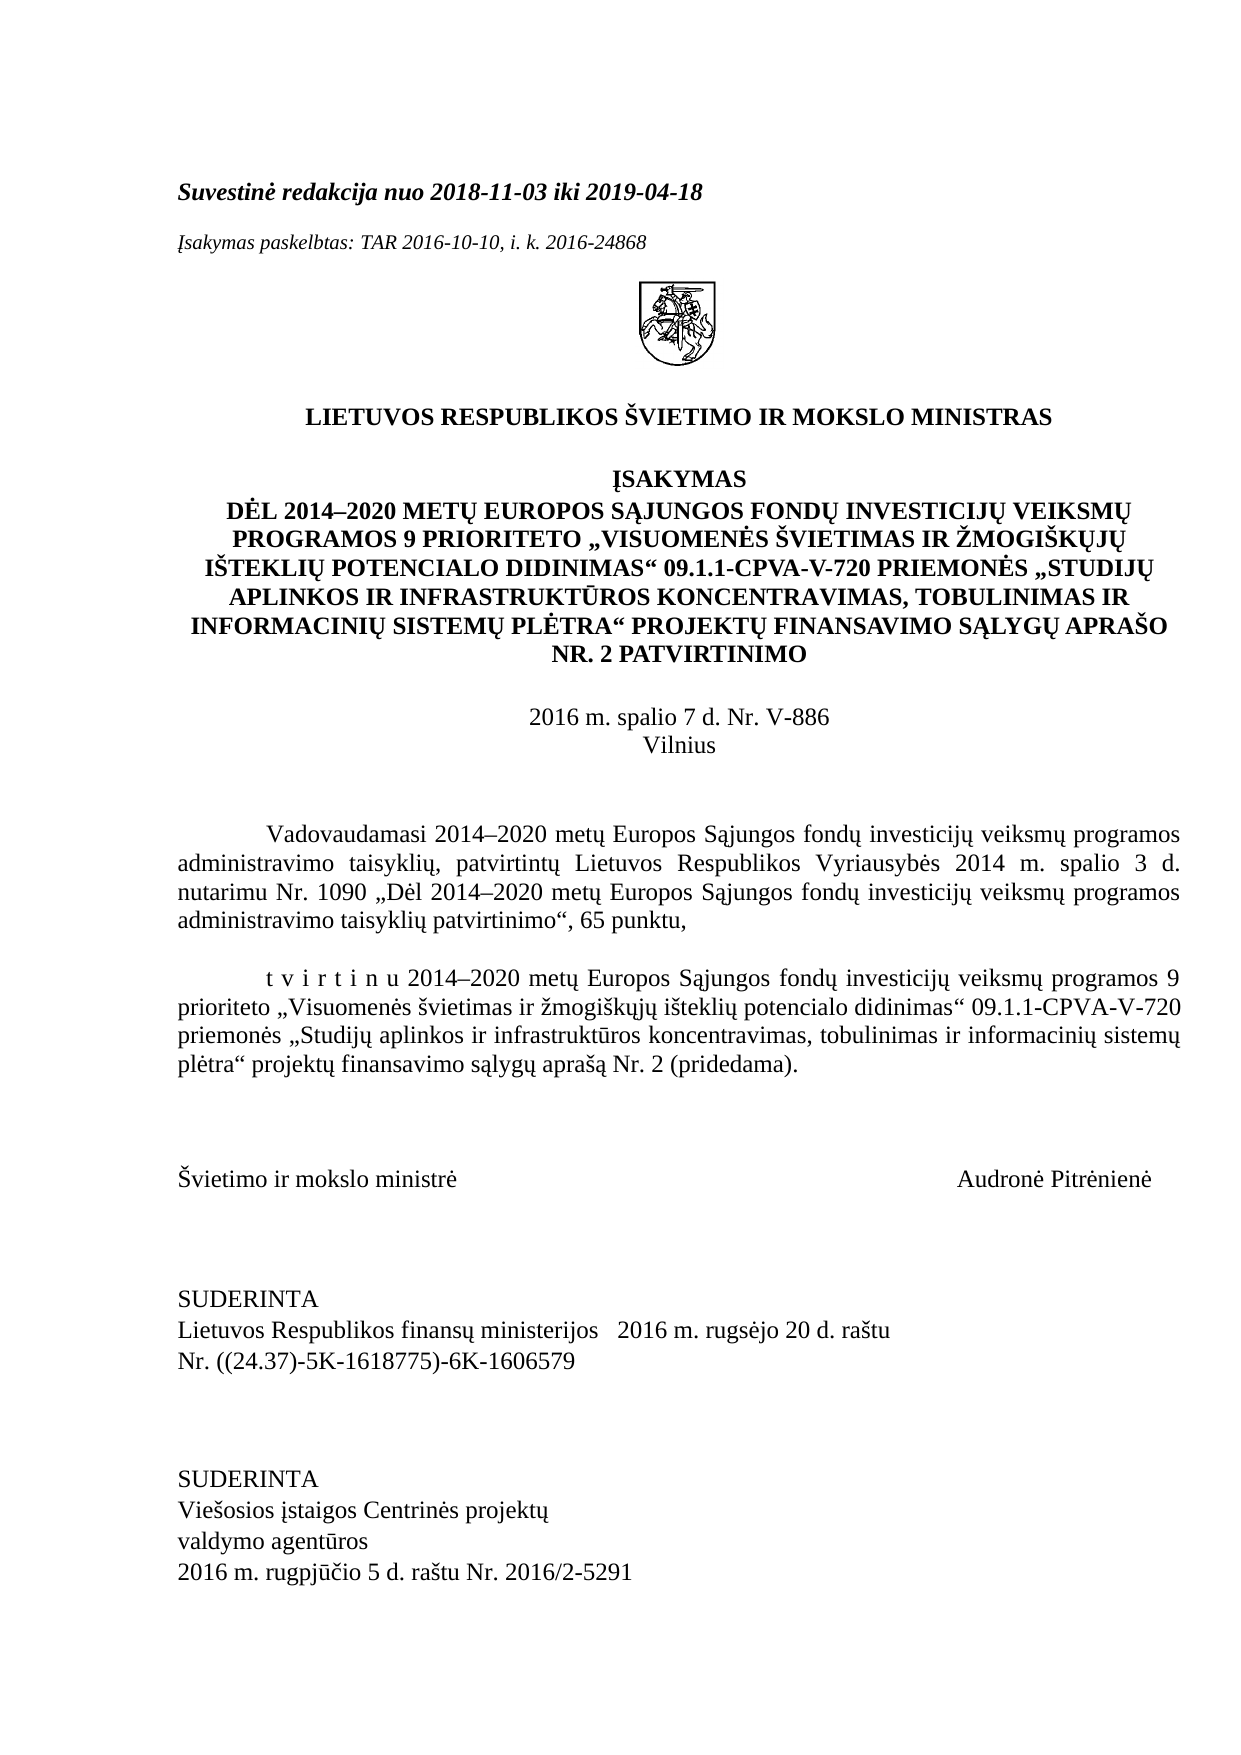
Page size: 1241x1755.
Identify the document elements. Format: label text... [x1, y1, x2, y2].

text Vilnius [177, 731, 1181, 759]
text ĮSAKYMAS [177, 464, 1181, 493]
text valdymo agentūros [177, 1526, 1181, 1555]
text Švietimo ir mokslo ministrė Audronė Pitrėnienė [177, 1164, 1170, 1193]
text Suvestinė redakcija nuo 2018-11-03 iki 2019-04-18 [177, 177, 1181, 206]
text 2016 m. rugpjūčio 5 d. raštu Nr. 2016/2-5291 [177, 1557, 1181, 1586]
text Nr. ((24.37)-5K-1618775)-6K-1606579 [177, 1346, 1181, 1375]
text SUDERINTA [177, 1284, 1181, 1313]
text Lietuvos Respublikos finansų ministerijos 2016 m. rugsėjo 20 d. raštu [177, 1315, 1181, 1344]
text LIETUVOS RESPUBLIKOS ŠVIETIMO IR MOKSLO MINISTRAS [177, 402, 1181, 431]
text Įsakymas paskelbtas: TAR 2016-10-10, i. k. 2016-24868 [177, 230, 1181, 254]
text SUDERINTA [177, 1464, 1181, 1492]
text t v i r t i n u 2014–2020 metų Europos Sąjungos fondų investicijų veiksmų programos 9 prioriteto „Visuomenės švietimas ir žmogiškųjų išteklių potencialo didinimas“ 09.1.1-CPVA-V-720 priemonės „Studijų aplinkos ir infrastruktūros koncentravimas, tobulinimas ir informacinių sistemų plėtra“ projektų finansavimo sąlygų aprašą Nr. 2 (pridedama). [177, 963, 1181, 1078]
text DĖL 2014–2020 METŲ EUROPOS SĄJUNGOS FONDŲ INVESTICIJŲ VEIKSMŲ PROGRAMOS 9 PRIORITETO „VISUOMENĖS ŠVIETIMAS IR ŽMOGIŠKŲJŲ IŠTEKLIŲ POTENCIALO DIDINIMAS“ 09.1.1-CPVA-V-720 PRIEMONĖS „STUDIJŲ APLINKOS IR INFRASTRUKTŪROS KONCENTRAVIMAS, TOBULINIMAS IR INFORMACINIŲ SISTEMŲ PLĖTRA“ PROJEKTŲ FINANSAVIMO SĄLYGŲ APRAŠO NR. 2 PATVIRTINIMO [177, 496, 1181, 668]
text Viešosios įstaigos Centrinės projektų [177, 1495, 1181, 1523]
text Vadovaudamasi 2014–2020 metų Europos Sąjungos fondų investicijų veiksmų programos administravimo taisyklių, patvirtintų Lietuvos Respublikos Vyriausybės 2014 m. spalio 3 d. nutarimu Nr. 1090 „Dėl 2014–2020 metų Europos Sąjungos fondų investicijų veiksmų programos administravimo taisyklių patvirtinimo“, 65 punktu, [177, 819, 1181, 934]
text 2016 m. spalio 7 d. Nr. V-886 [177, 702, 1181, 731]
